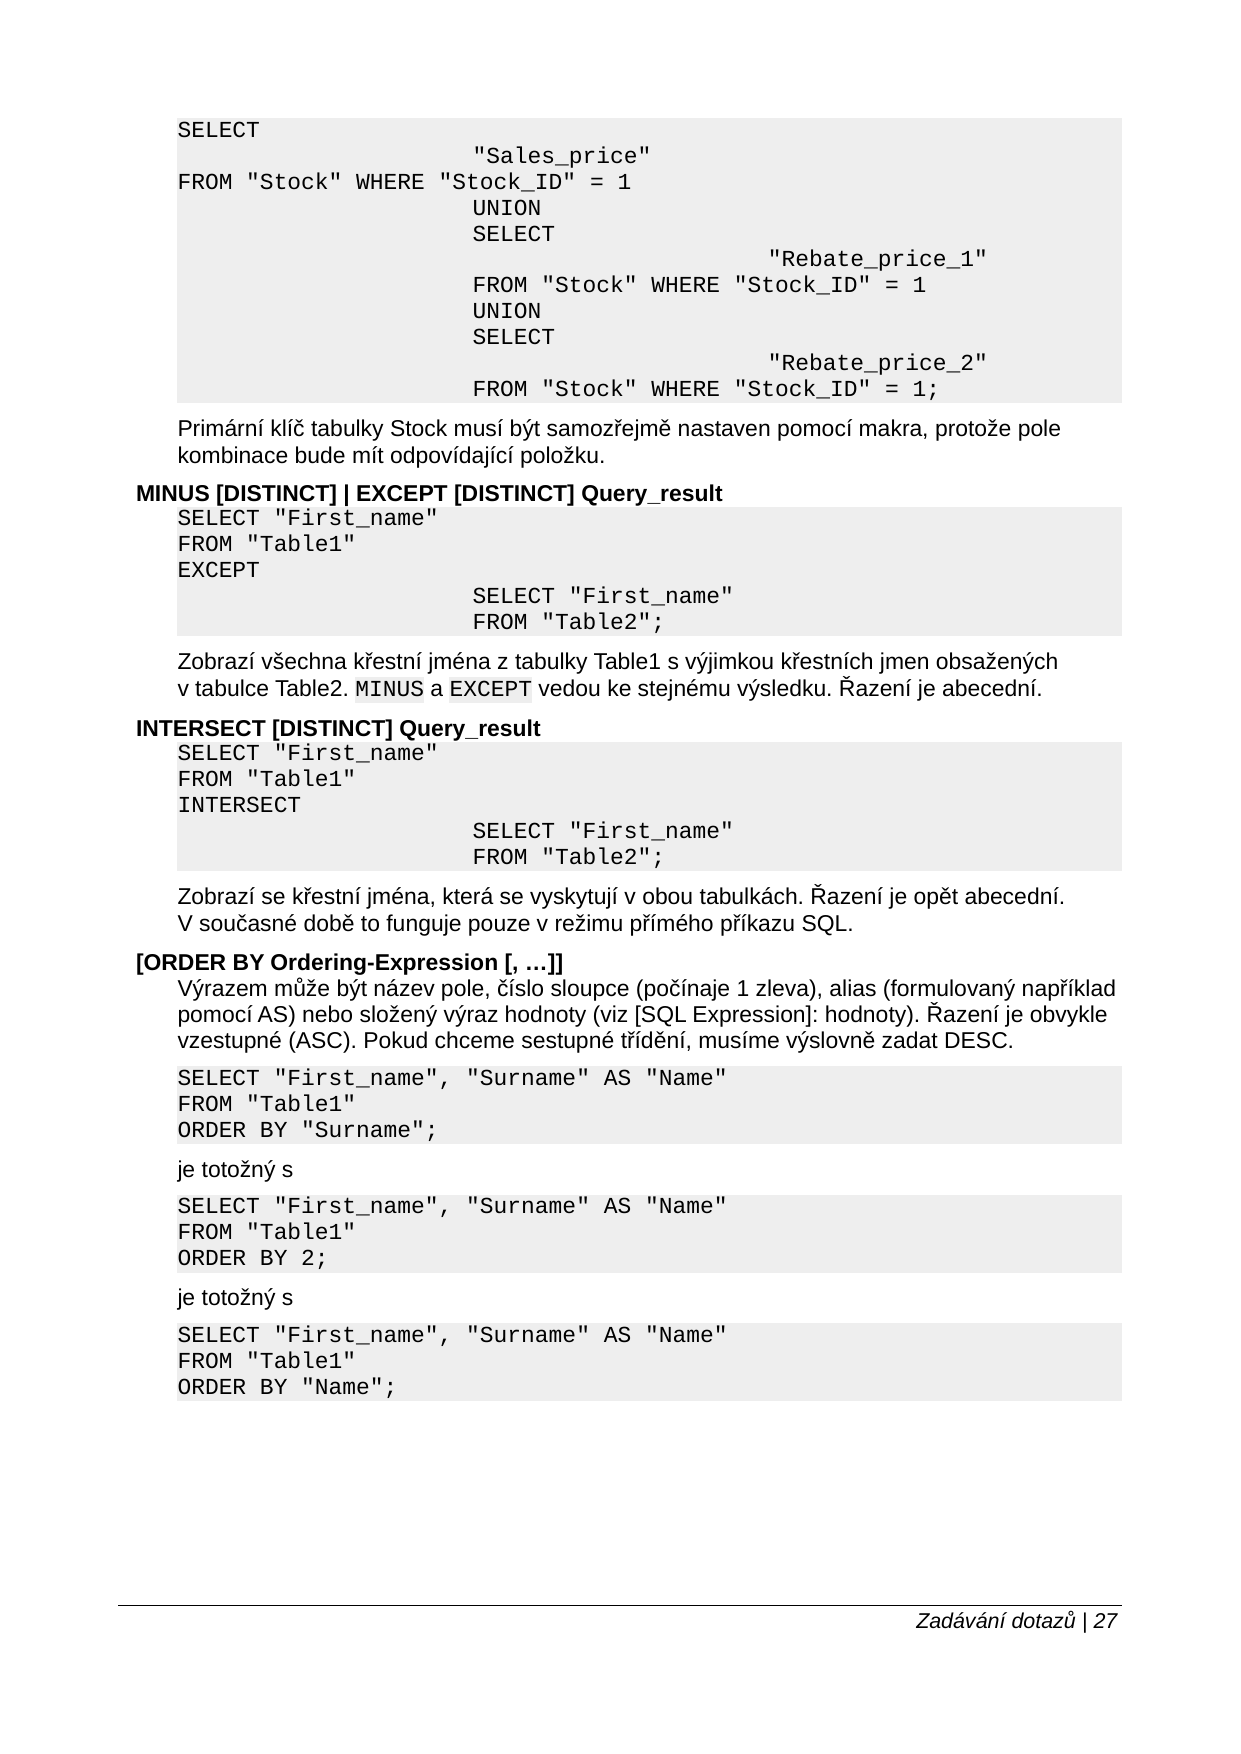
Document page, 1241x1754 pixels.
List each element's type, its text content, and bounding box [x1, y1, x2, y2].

text SELECT "First_name", "Surname" AS "Name" FROM "Table1" ORDER BY 2; [177, 1195, 1122, 1273]
text [ORDER BY Ordering-Expression [, …]] [136, 948, 1122, 975]
text je totožný s [177, 1156, 1122, 1182]
text Zobrazí se křestní jména, která se vyskytují v obou tabulkách. Řazení je opět abecední. V současné době to funguje pouze v režimu přímého příkazu SQL. [177, 883, 1122, 936]
text je totožný s [177, 1284, 1122, 1311]
text SELECT "First_name", "Surname" AS "Name" FROM "Table1" ORDER BY "Surname"; [177, 1066, 1122, 1144]
text Zobrazí všechna křestní jména z tabulky Table1 s výjimkou křestních jmen obsažených v tabulce Table2. MINUS a EXCEPT vedou ke stejnému výsledku. Řazení je abecední. [177, 648, 1122, 703]
text SELECT "Sales_price" FROM "Stock" WHERE "Stock_ID" = 1 UNION SELECT "Rebate_price_1" FROM "Stock" WHERE "Stock_ID" = 1 UNION SELECT "Rebate_price_2" FROM "Stock" WHERE "Stock_ID" = 1; [177, 118, 1122, 403]
text Primární klíč tabulky Stock musí být samozřejmě nastaven pomocí makra, protože pole kombinace bude mít odpovídající položku. [177, 415, 1122, 468]
text SELECT "First_name", "Surname" AS "Name" FROM "Table1" ORDER BY "Name"; [177, 1323, 1122, 1401]
text SELECT "First_name" FROM "Table1" EXCEPT SELECT "First_name" FROM "Table2"; [177, 507, 1122, 636]
text MINUS [DISTINCT] | EXCEPT [DISTINCT] Query_result [136, 480, 1122, 507]
text INTERSECT [DISTINCT] Query_result [136, 715, 1122, 742]
text Výrazem může být název pole, číslo sloupce (počínaje 1 zleva), alias (formulovaný například pomocí AS) nebo složený výraz hodnoty (viz [SQL Expression]: hodnoty). Řazení je obvykle vzestupné (ASC). Pokud chceme sestupné třídění, musíme výslovně zadat DESC. [177, 975, 1122, 1054]
text SELECT "First_name" FROM "Table1" INTERSECT SELECT "First_name" FROM "Table2"; [177, 742, 1122, 871]
